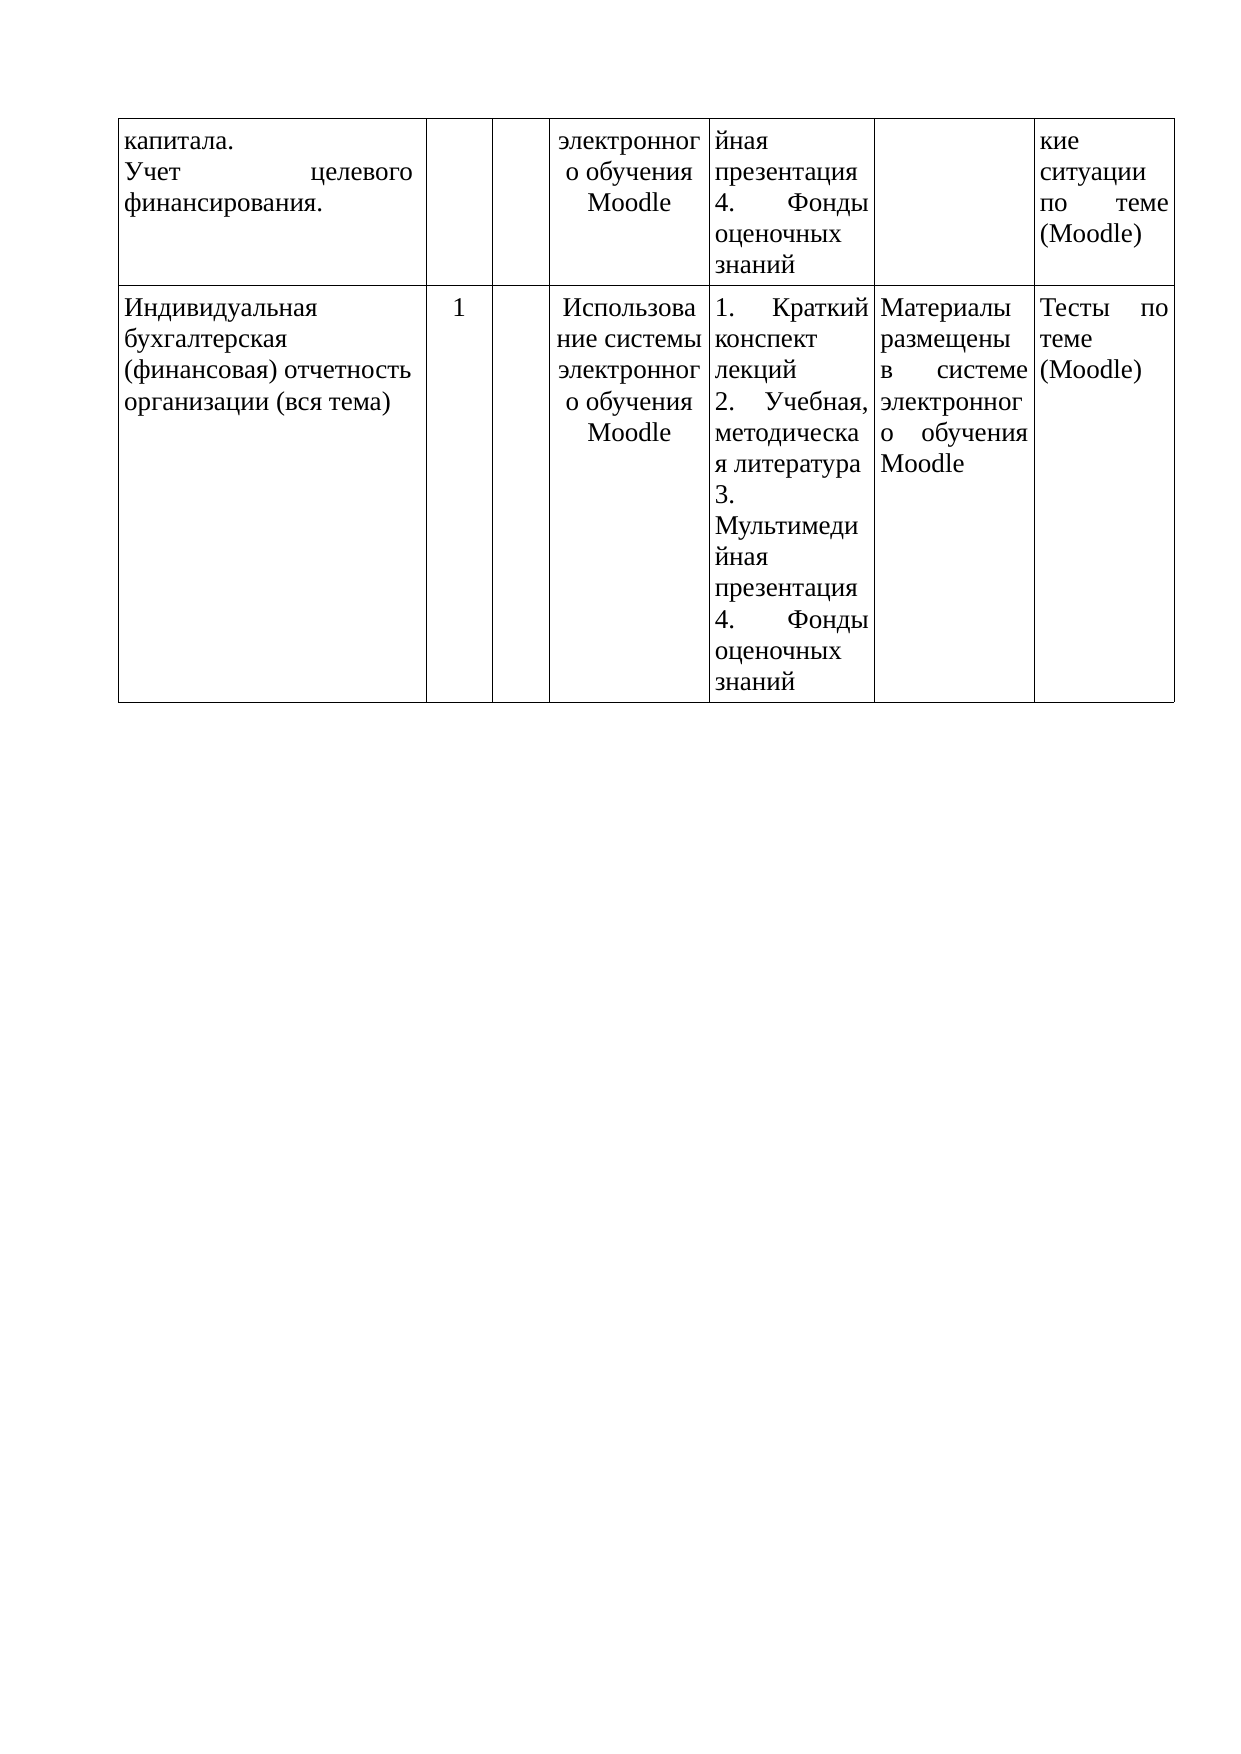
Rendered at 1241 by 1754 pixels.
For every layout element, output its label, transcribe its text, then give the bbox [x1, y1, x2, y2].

table_cell [493, 119, 549, 285]
table_cell Индивидуальная бухгалтерская (финансовая) отчетность организации (вся тема) [119, 286, 426, 702]
table_cell [493, 286, 549, 702]
table_cell Тесты по теме (Moodle) [1035, 286, 1174, 702]
table_cell Материалы размещены в системе электронного обучения Moodle [875, 286, 1034, 702]
table_cell электронного обучения Moodle [550, 119, 709, 285]
table_cell кие ситуации по теме (Moodle) [1035, 119, 1174, 285]
table_cell капитала. Учет целевого финансирования. [119, 119, 426, 285]
table_cell йная презентация 4. Фонды оценочных знаний [710, 119, 874, 285]
table_cell [427, 119, 492, 285]
table_cell Использование системы электронного обучения Moodle [550, 286, 709, 702]
table_cell 1. Краткий конспект лекций 2. Учебная, методическая литература 3. Мультимедийная презентация 4. Фонды оценочных знаний [710, 286, 874, 702]
table_cell 1 [427, 286, 492, 702]
table_cell [875, 119, 1034, 285]
